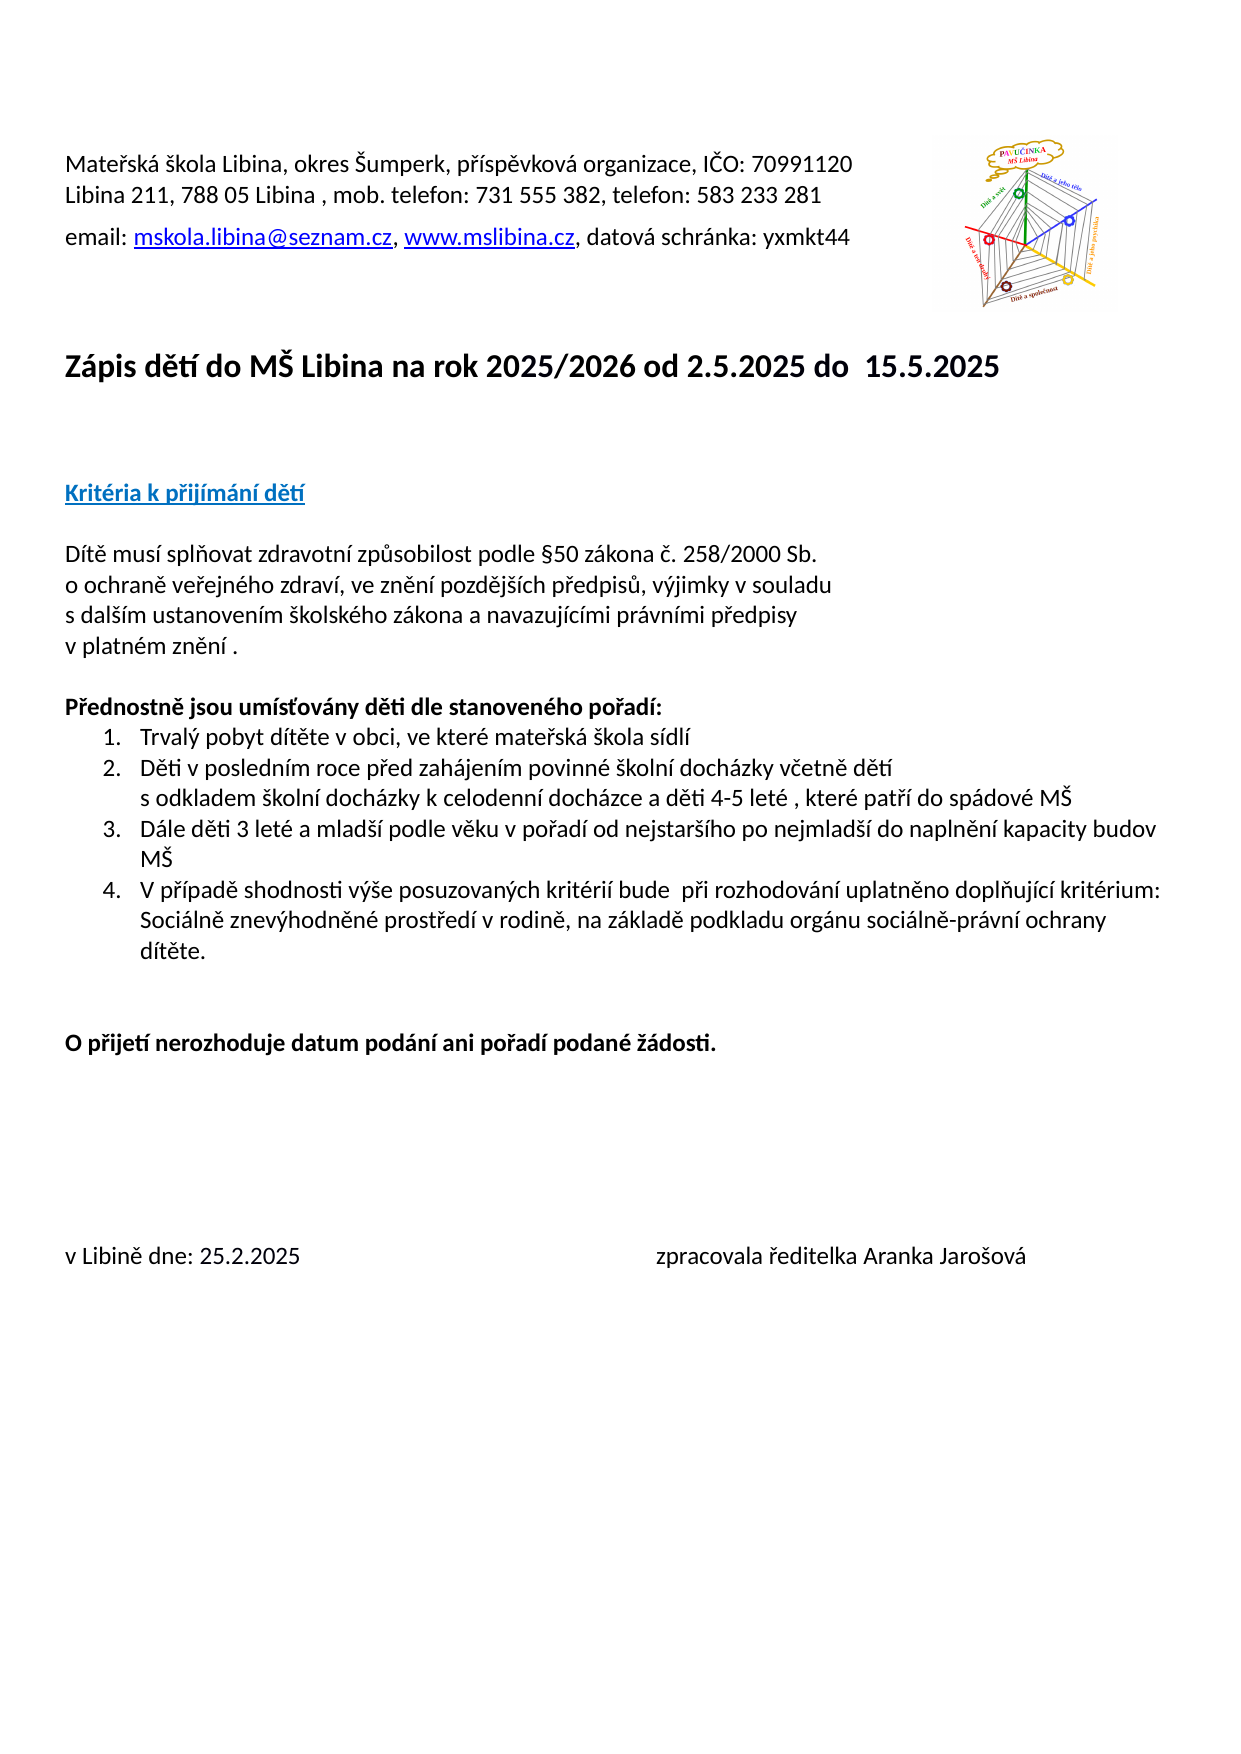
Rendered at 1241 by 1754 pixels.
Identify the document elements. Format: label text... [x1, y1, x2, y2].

text email: mskola.libina@seznam.cz, www.mslibina.cz, datová schránka: yxmkt44 [65, 221, 931, 252]
text Zápis dětí do MŠ Libina na rok 2025/2026 od 2.5.2025 do 15.5.2025 [65, 345, 1175, 386]
text Libina 211, 788 05 Libina , mob. telefon: 731 555 382, telefon: 583 233 281 [65, 179, 931, 210]
list V případě shodnosti výše posuzovaných kritérií bude při rozhodování uplatněno doplňující kritérium: [102, 874, 1175, 904]
text Přednostně jsou umísťovány děti dle stanoveného pořadí: [65, 691, 1175, 721]
text s odkladem školní docházky k celodenní docházce a děti 4-5 leté , které patří do spádové MŠ [140, 782, 1175, 813]
picture [931, 135, 1119, 312]
text v platném znění . [65, 630, 1175, 660]
text v Libině dne: 25.2.2025 zpracovala ředitelka Aranka Jarošová [65, 1240, 1175, 1271]
text s dalším ustanovením školského zákona a navazujícími právními předpisy [65, 599, 1175, 630]
text Mateřská škola Libina, okres Šumperk, příspěvková organizace, IČO: 70991120 [65, 149, 931, 179]
text Kritéria k přijímání dětí [65, 477, 1175, 508]
list Sociálně znevýhodněné prostředí v rodině, na základě podkladu orgánu sociálně-právní ochrany dítěte. [102, 904, 1175, 966]
text [1119, 221, 1175, 252]
text [1119, 179, 1175, 210]
text o ochraně veřejného zdraví, ve znění pozdějších předpisů, výjimky v souladu [65, 569, 1175, 599]
list Trvalý pobyt dítěte v obci, ve které mateřská škola sídlí [102, 721, 1175, 752]
text Dítě musí splňovat zdravotní způsobilost podle §50 zákona č. 258/2000 Sb. [65, 538, 1175, 569]
text O přijetí nerozhoduje datum podání ani pořadí podané žádosti. [65, 1027, 1175, 1057]
list Děti v posledním roce před zahájením povinné školní docházky včetně dětí [102, 752, 1175, 782]
list Dále děti 3 leté a mladší podle věku v pořadí od nejstaršího po nejmladší do naplnění kapacity budov MŠ [102, 813, 1175, 874]
text [1119, 149, 1175, 179]
